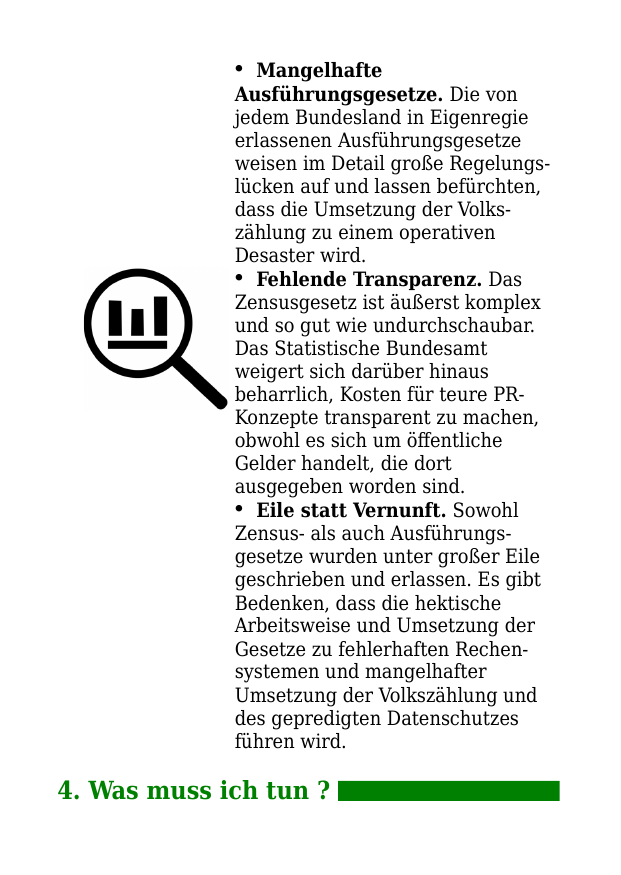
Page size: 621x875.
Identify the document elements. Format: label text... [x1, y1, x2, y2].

list Mangelhafte Ausführungsgesetze. Die von jedem Bundesland in Eigenregie erlassenen Ausführungsgesetze weisen im Detail große Regelungs-lücken auf und lassen befürchten, dass die Umsetzung der Volks-zählung zu einem operativen Desaster wird. [234, 59, 561, 267]
list Eile statt Vernunft. Sowohl Zensus- als auch Ausführungs-gesetze wurden unter großer Eile geschrieben und erlassen. Es gibt Bedenken, dass die hektische Arbeitsweise und Umsetzung der Gesetze zu fehlerhaften Rechen-systemen und mangelhafter Umsetzung der Volkszählung und des gepredigten Datenschutzes führen wird. [234, 498, 561, 753]
list Fehlende Transparenz. Das Zensusgesetz ist äußerst komplex und so gut wie undurchschaubar. Das Statistische Bundesamt weigert sich darüber hinaus beharrlich, Kosten für teure PR-Konzepte transparent zu machen, obwohl es sich um öffentliche Gelder handelt, die dort ausgegeben worden sind. [234, 267, 561, 498]
text 4. Was muss ich tun ? [57, 776, 561, 805]
